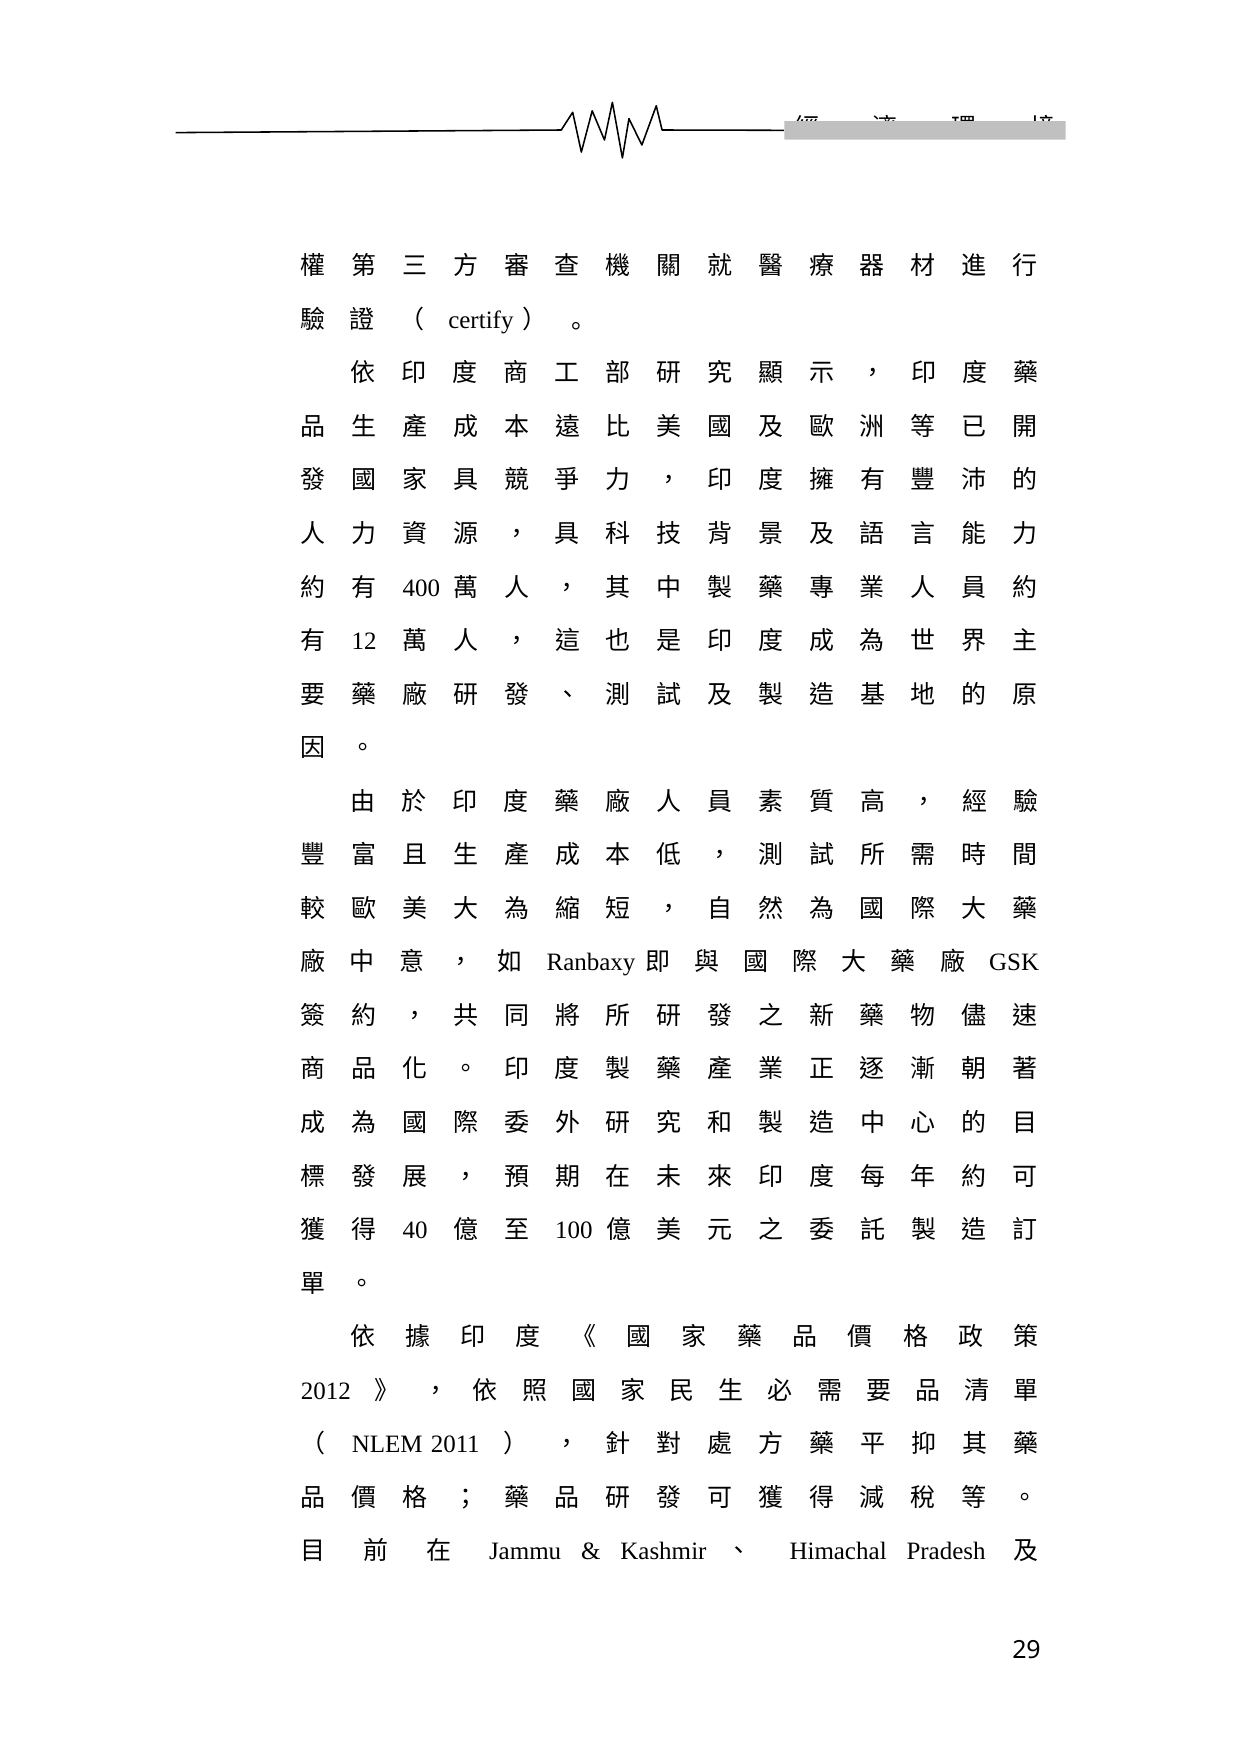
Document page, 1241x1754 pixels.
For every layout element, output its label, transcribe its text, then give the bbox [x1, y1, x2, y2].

text 依據印度《國家藥品價格政策2012》，依照國家民生必需要品清單（NLEM 2011），針對處方藥平抑其藥品價格；藥品研發可獲得減稅等。目前在Jammu & Kashmir、Himachal Pradesh及Uttarakhand等州之經濟特區都是良好的投資設廠地區。另外，州政府也提供若干獎勵外資措施，包括：購置土地補助、土地銷售與租賃印花稅減免、電價減免、貸款優惠利率、稅賦補貼、投資落後地區補貼、大型專案計畫補貼等。在獎勵研發部分，印度所得稅法第35節（2AA）規定給予減稅，包括支付國立實驗室、大學或科學相關研究所，甚至前述單位委託進行科學研究的個人，其總支出可獲得200%的免稅額。另外，在所得稅法第35節（2AB）則規定，科學研究的資本與營業支出亦可獲得相同額度的減稅措施（但不適用於房地支出）。若干藥品的進口稅減免亦已實施。印度政府在海德拉巴（Hyderabad）籌畫成立活性藥物成份（API）研究機構。 [276, 1308, 1063, 1576]
text 依據印度《藥品與化妝品法》（The Drugs and Cosmetics Act, 1940）及《藥品與化妝品管理規則》（The Drugs and Cosmetics Act, 1945）等相關規定，健康及家庭福利部轄下中央藥物標準控制局（Central Drugs Standard Control Organization, CDSCO）為醫療器材主管機關，現行法規僅針對23類醫療器材進行規範，大部分醫療器材在印度尚未受醫療相關法規所規範。過去印度政府因未針對醫療器材訂定全面性法規規範，造成品質低劣醫療器材充斥市場，爰CDSCO已依據母法《藥品與化妝品法》第12及33條之授權以及參酌世界衛生組織（WHO）下全球醫療器材法規協和會（Global Harmonization Task Force）相關指導方針推動修法，並於2017年1月31日公告《醫療器材管理規則》（Medical Devices Rule，以下簡稱「醫材規則」），於2018年1月1日正式實施。「醫材規則」將醫療器材依風險高低分為A（低）、B（低中）、C（中高）、D（高）等四級，同時未來將透過「國家認證委員會」（National Accreditation Board for Certification Bodies, NABCB）認證（accredite）第三方審查機關（Notified Bodies），並授權第三方審查機關就醫療器材進行驗證（certify）。 [276, 237, 1063, 344]
text 由於印度藥廠人員素質高，經驗豐富且生產成本低，測試所需時間較歐美大為縮短，自然為國際大藥廠中意，如Ranbaxy即與國際大藥廠GSK簽約，共同將所研發之新藥物儘速商品化。印度製藥產業正逐漸朝著成為國際委外研究和製造中心的目標發展，預期在未來印度每年約可獲得40億至100億美元之委託製造訂單。 [276, 773, 1063, 1308]
text 依印度商工部研究顯示，印度藥品生產成本遠比美國及歐洲等已開發國家具競爭力，印度擁有豐沛的人力資源，具科技背景及語言能力約有400萬人，其中製藥專業人員約有12萬人，這也是印度成為世界主要藥廠研發、測試及製造基地的原因。 [276, 344, 1063, 773]
